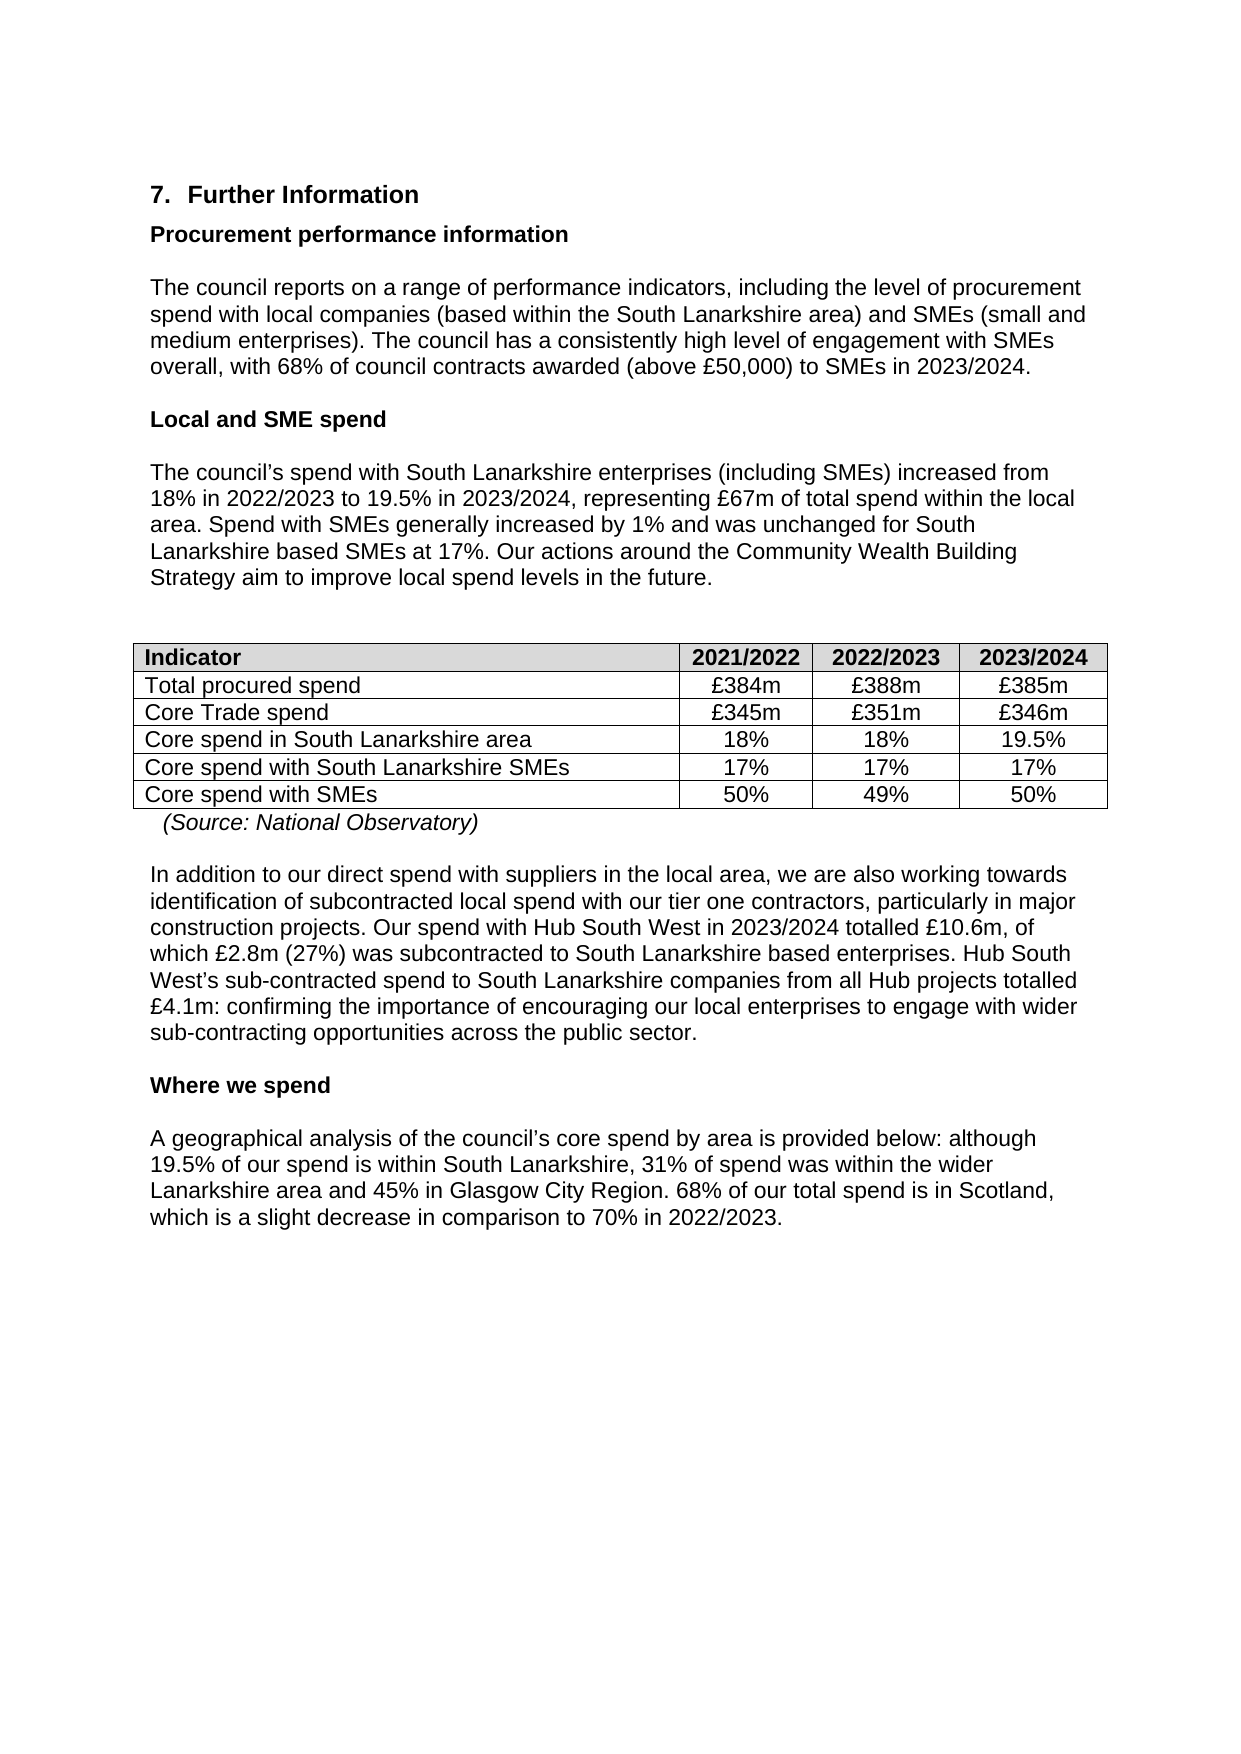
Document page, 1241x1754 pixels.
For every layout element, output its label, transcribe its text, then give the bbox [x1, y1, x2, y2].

table_cell 18% [680, 726, 812, 753]
table_header 2023/2024 [960, 644, 1107, 671]
table_cell £351m [813, 699, 959, 725]
table_cell Core spend in South Lanarkshire area [134, 726, 679, 753]
table_cell £385m [960, 672, 1107, 698]
subtitle Further Information [150, 180, 1090, 209]
table_cell 17% [680, 754, 812, 780]
table_cell Core Trade spend [134, 699, 679, 725]
text Local and SME spend [150, 406, 1090, 432]
table_cell 49% [813, 781, 959, 807]
text In addition to our direct spend with suppliers in the local area, we are also working towards identification of subcontracted local spend with our tier one contractors, particularly in major construction projects. Our spend with Hub South West in 2023/2024 totalled £10.6m, of which £2.8m (27%) was subcontracted to South Lanarkshire based enterprises. Hub South West’s sub-contracted spend to South Lanarkshire companies from all Hub projects totalled £4.1m: confirming the importance of encouraging our local enterprises to engage with wider sub-contracting opportunities across the public sector. [150, 861, 1090, 1046]
table_cell 17% [960, 754, 1107, 780]
text The council reports on a range of performance indicators, including the level of procurement spend with local companies (based within the South Lanarkshire area) and SMEs (small and medium enterprises). The council has a consistently high level of engagement with SMEs overall, with 68% of council contracts awarded (above £50,000) to SMEs in 2023/2024. [150, 274, 1090, 379]
table_cell 50% [960, 781, 1107, 807]
table_cell 18% [813, 726, 959, 753]
text The council’s spend with South Lanarkshire enterprises (including SMEs) increased from 18% in 2022/2023 to 19.5% in 2023/2024, representing £67m of total spend within the local area. Spend with SMEs generally increased by 1% and was unchanged for South Lanarkshire based SMEs at 17%. Our actions around the Community Wealth Building Strategy aim to improve local spend levels in the future. [150, 459, 1090, 590]
table_header 2022/2023 [813, 644, 959, 671]
table_cell £388m [813, 672, 959, 698]
text A geographical analysis of the council’s core spend by area is provided below: although 19.5% of our spend is within South Lanarkshire, 31% of spend was within the wider Lanarkshire area and 45% in Glasgow City Region. 68% of our total spend is in Scotland, which is a slight decrease in comparison to 70% in 2022/2023. [150, 1125, 1090, 1230]
text (Source: National Observatory) [150, 809, 1090, 835]
table_cell £345m [680, 699, 812, 725]
table_cell £346m [960, 699, 1107, 725]
table_cell Core spend with South Lanarkshire SMEs [134, 754, 679, 780]
table_header Indicator [134, 644, 679, 671]
table_cell 17% [813, 754, 959, 780]
table_cell Core spend with SMEs [134, 781, 679, 807]
table_cell £384m [680, 672, 812, 698]
table_cell 50% [680, 781, 812, 807]
table_cell Total procured spend [134, 672, 679, 698]
table_header 2021/2022 [680, 644, 812, 671]
table_cell 19.5% [960, 726, 1107, 753]
text Where we spend [150, 1072, 1090, 1098]
text Procurement performance information [150, 221, 1090, 248]
